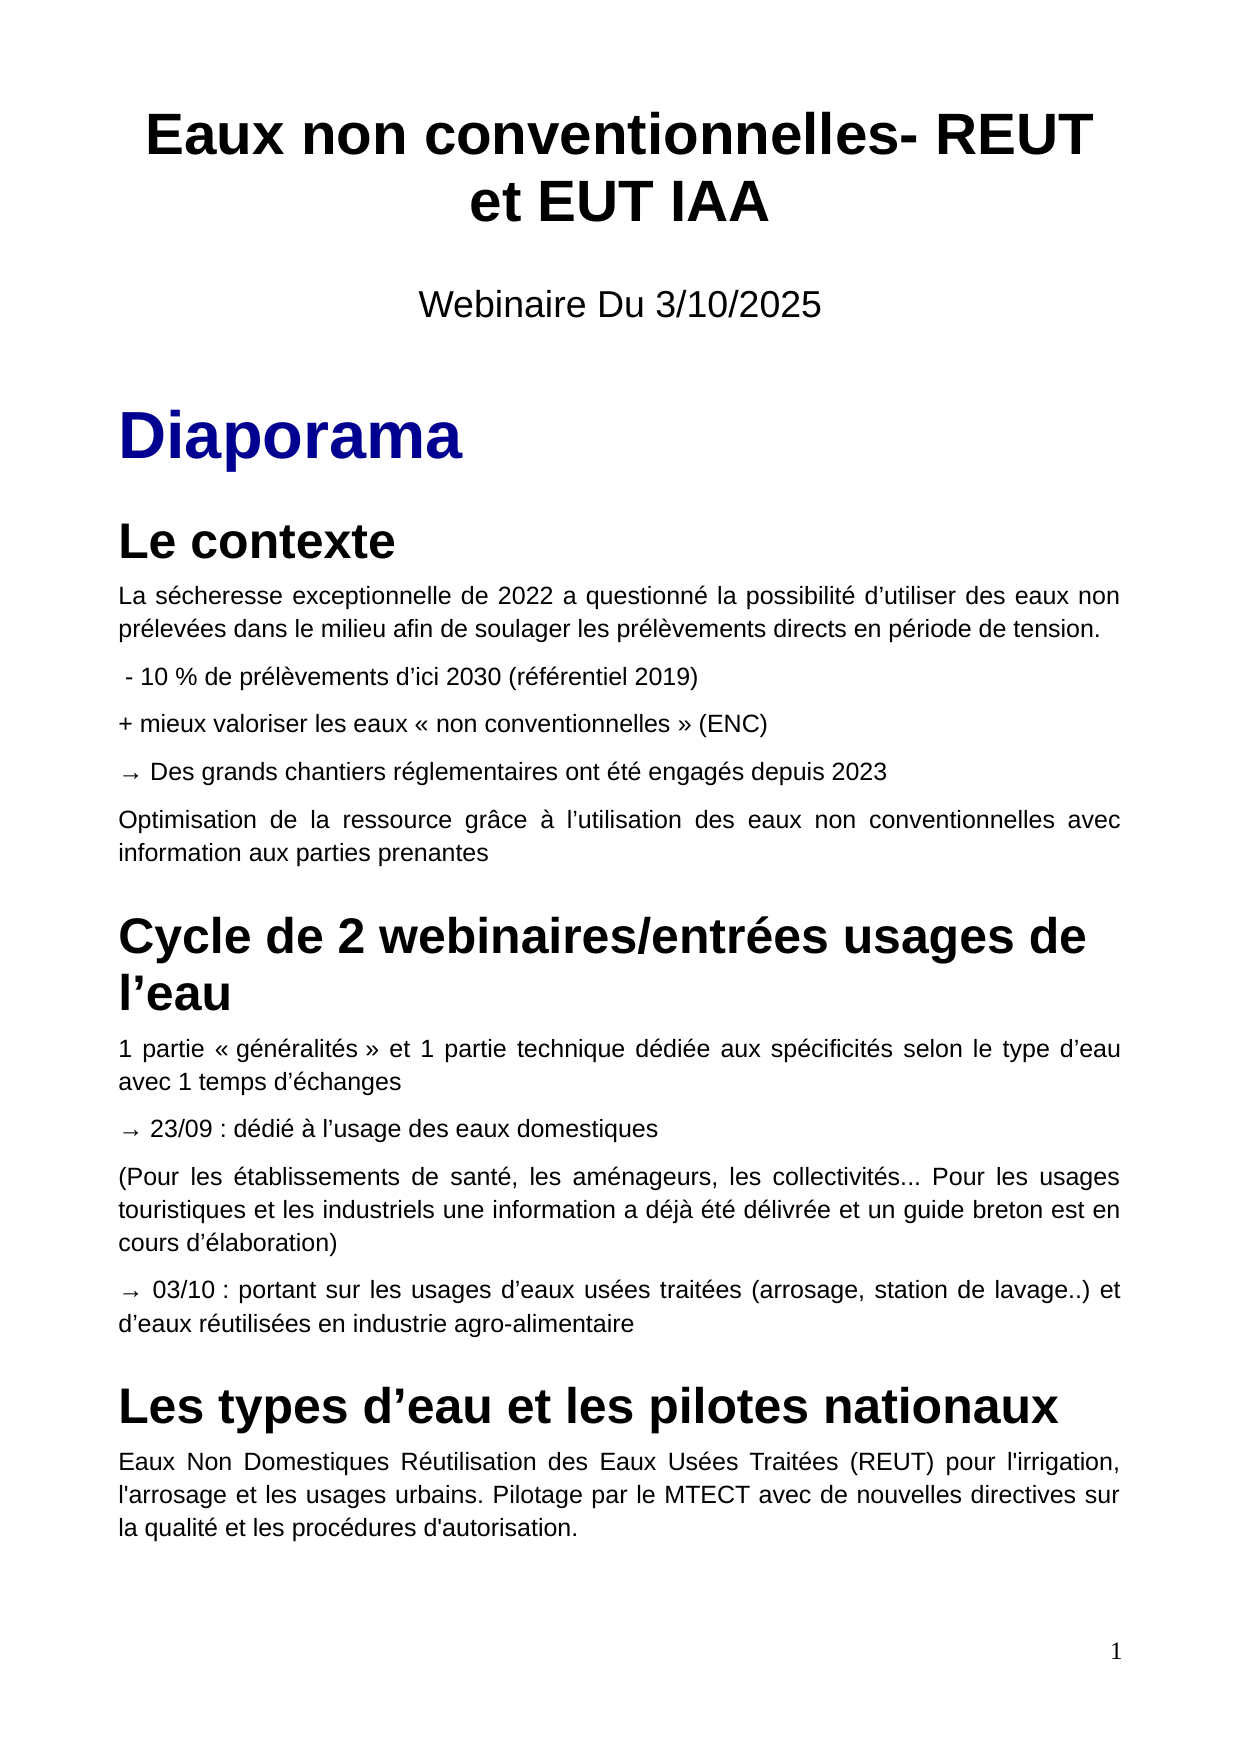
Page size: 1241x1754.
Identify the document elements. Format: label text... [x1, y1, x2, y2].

text + mieux valoriser les eaux « non conventionnelles » (ENC) [118, 709, 1122, 738]
subtitle Cycle de 2 webinaires/entrées usages de l’eau [118, 906, 1122, 1021]
text → 03/10 : portant sur les usages d’eaux usées traitées (arrosage, station de lavage..) et d’eaux réutilisées en industrie agro-alimentaire [118, 1276, 1122, 1337]
subtitle Le contexte [118, 511, 1122, 569]
subtitle Webinaire Du 3/10/2025 [118, 282, 1122, 325]
subtitle Les types d’eau et les pilotes nationaux [118, 1377, 1122, 1434]
text Optimisation de la ressource grâce à l’utilisation des eaux non conventionnelles avec information aux parties prenantes [118, 805, 1122, 866]
text La sécheresse exceptionnelle de 2022 a questionné la possibilité d’utiliser des eaux non prélevées dans le milieu afin de soulager les prélèvements directs en période de tension. [118, 581, 1122, 643]
text (Pour les établissements de santé, les aménageurs, les collectivités... Pour les usages touristiques et les industriels une information a déjà été délivrée et un guide breton est en cours d’élaboration) [118, 1162, 1122, 1257]
text - 10 % de prélèvements d’ici 2030 (référentiel 2019) [118, 662, 1122, 691]
text → Des grands chantiers réglementaires ont été engagés depuis 2023 [118, 757, 1122, 786]
text 1 partie « généralités » et 1 partie technique dédiée aux spécificités selon le type d’eau avec 1 temps d’échanges [118, 1034, 1122, 1095]
text Eaux Non Domestiques Réutilisation des Eaux Usées Traitées (REUT) pour l'irrigation, l'arrosage et les usages urbains. Pilotage par le MTECT avec de nouvelles directives sur la qualité et les procédures d'autorisation. [118, 1447, 1122, 1542]
subtitle Diaporama [118, 396, 1122, 473]
title Eaux non conventionnelles- REUT et EUT IAA [118, 100, 1122, 234]
text → 23/09 : dédié à l’usage des eaux domestiques [118, 1114, 1122, 1143]
